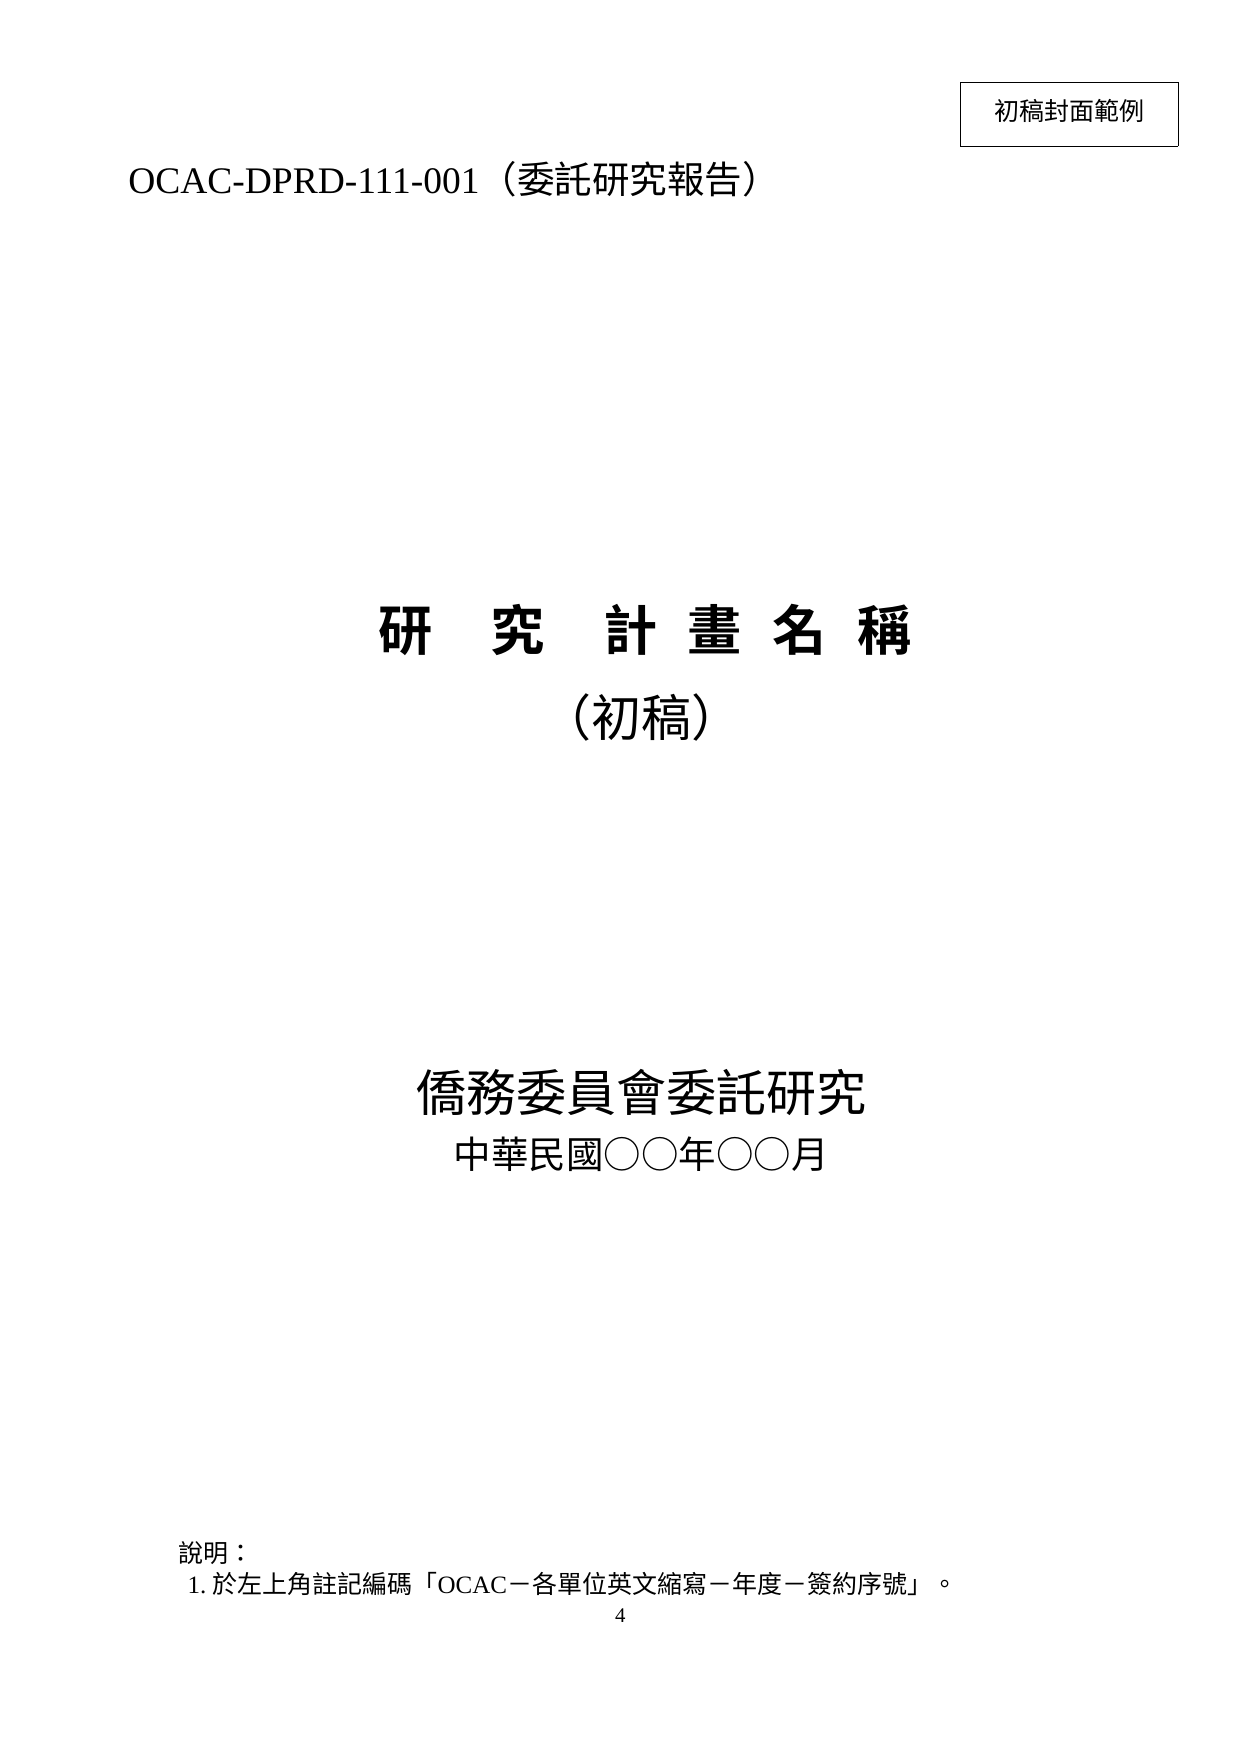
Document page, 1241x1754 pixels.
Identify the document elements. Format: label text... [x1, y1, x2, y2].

list （初稿） [178, 678, 1103, 751]
list 於左上角註記編碼「OCAC－各單位英文縮寫－年度－簽約序號」。 [178, 1568, 1103, 1599]
text 研 究 計 畫 名 稱 [178, 588, 1112, 666]
text 初稿封面範例 [961, 90, 1178, 128]
list 說明： [178, 1537, 1103, 1568]
list 中華民國○○年○○月 [178, 1125, 1103, 1180]
list 僑務委員會委託研究 [178, 1053, 1103, 1125]
text OCAC-DPRD-111-001（委託研究報告） [128, 150, 1103, 204]
